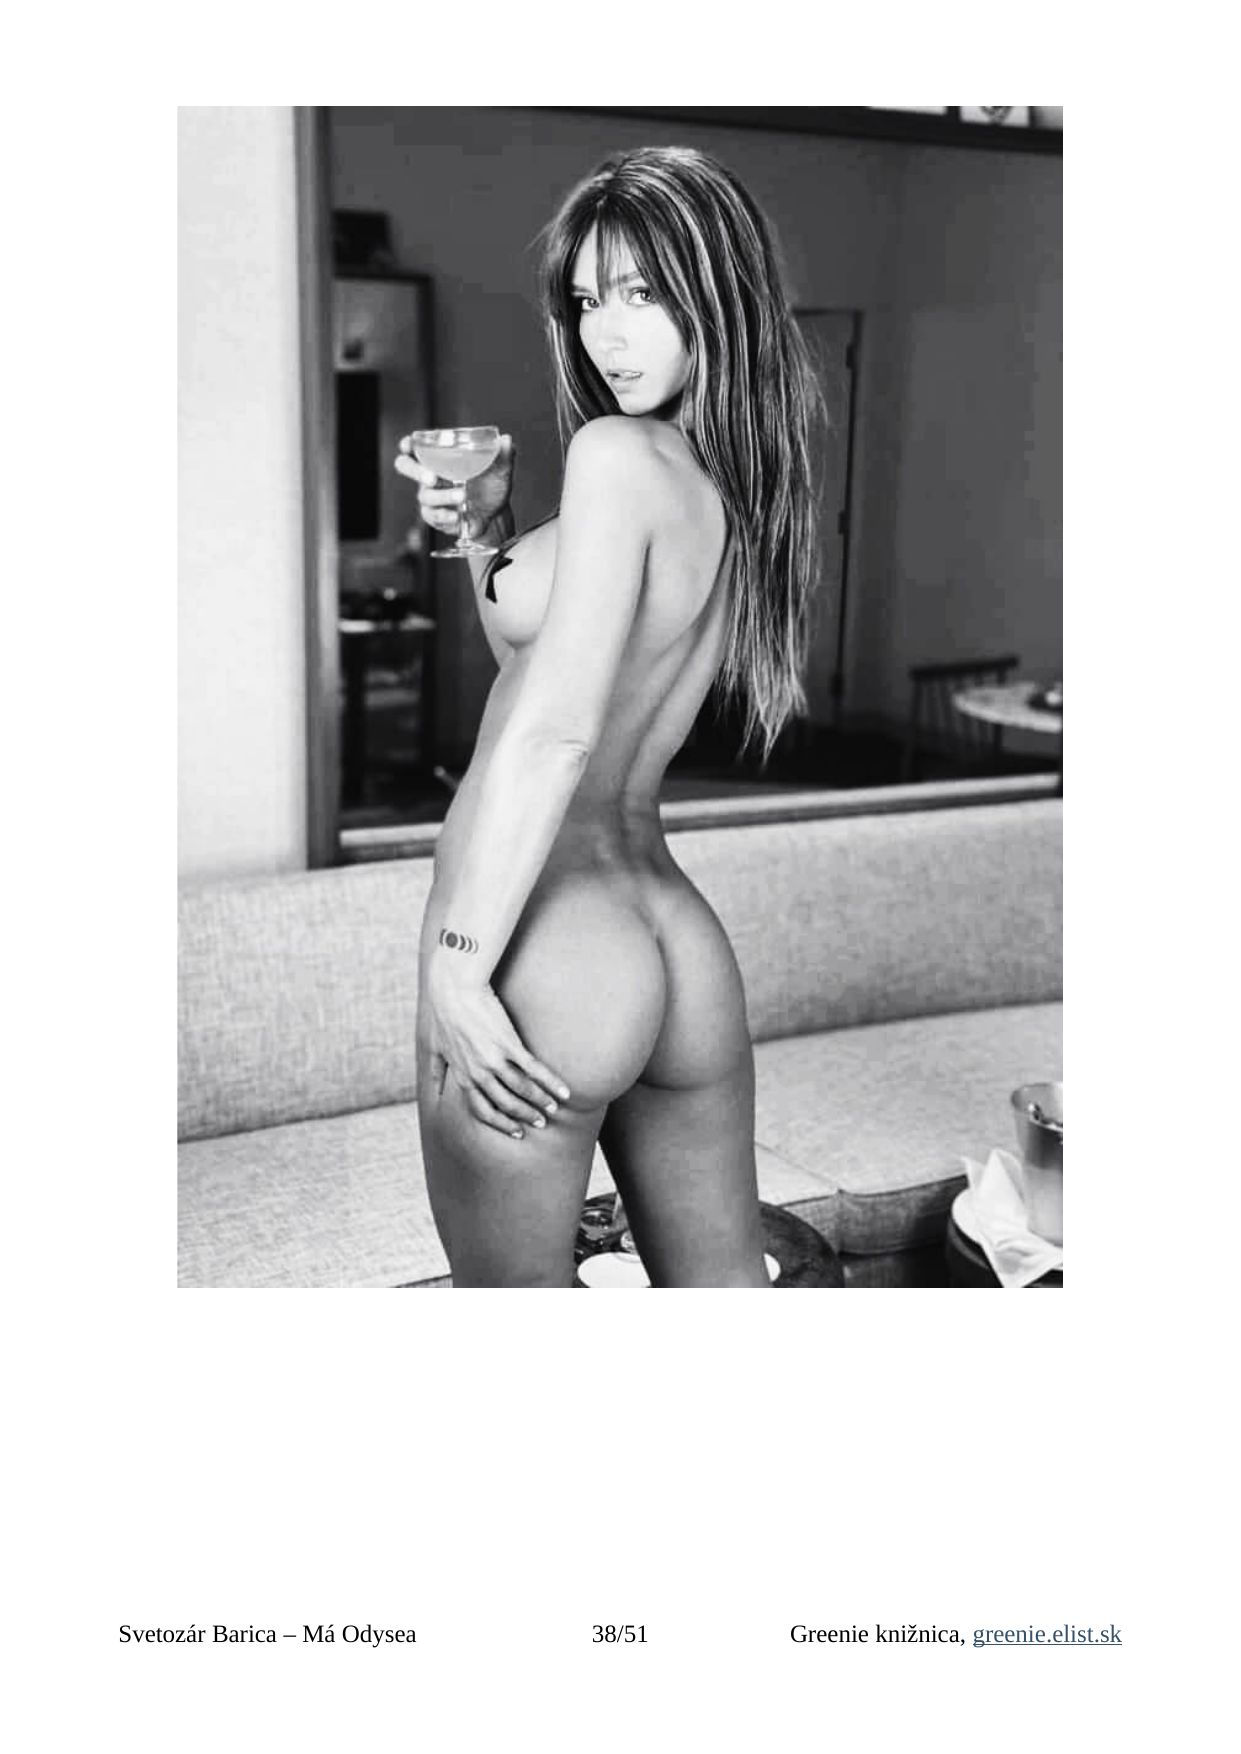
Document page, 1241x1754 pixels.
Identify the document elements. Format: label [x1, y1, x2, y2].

picture [177, 106, 1063, 1288]
